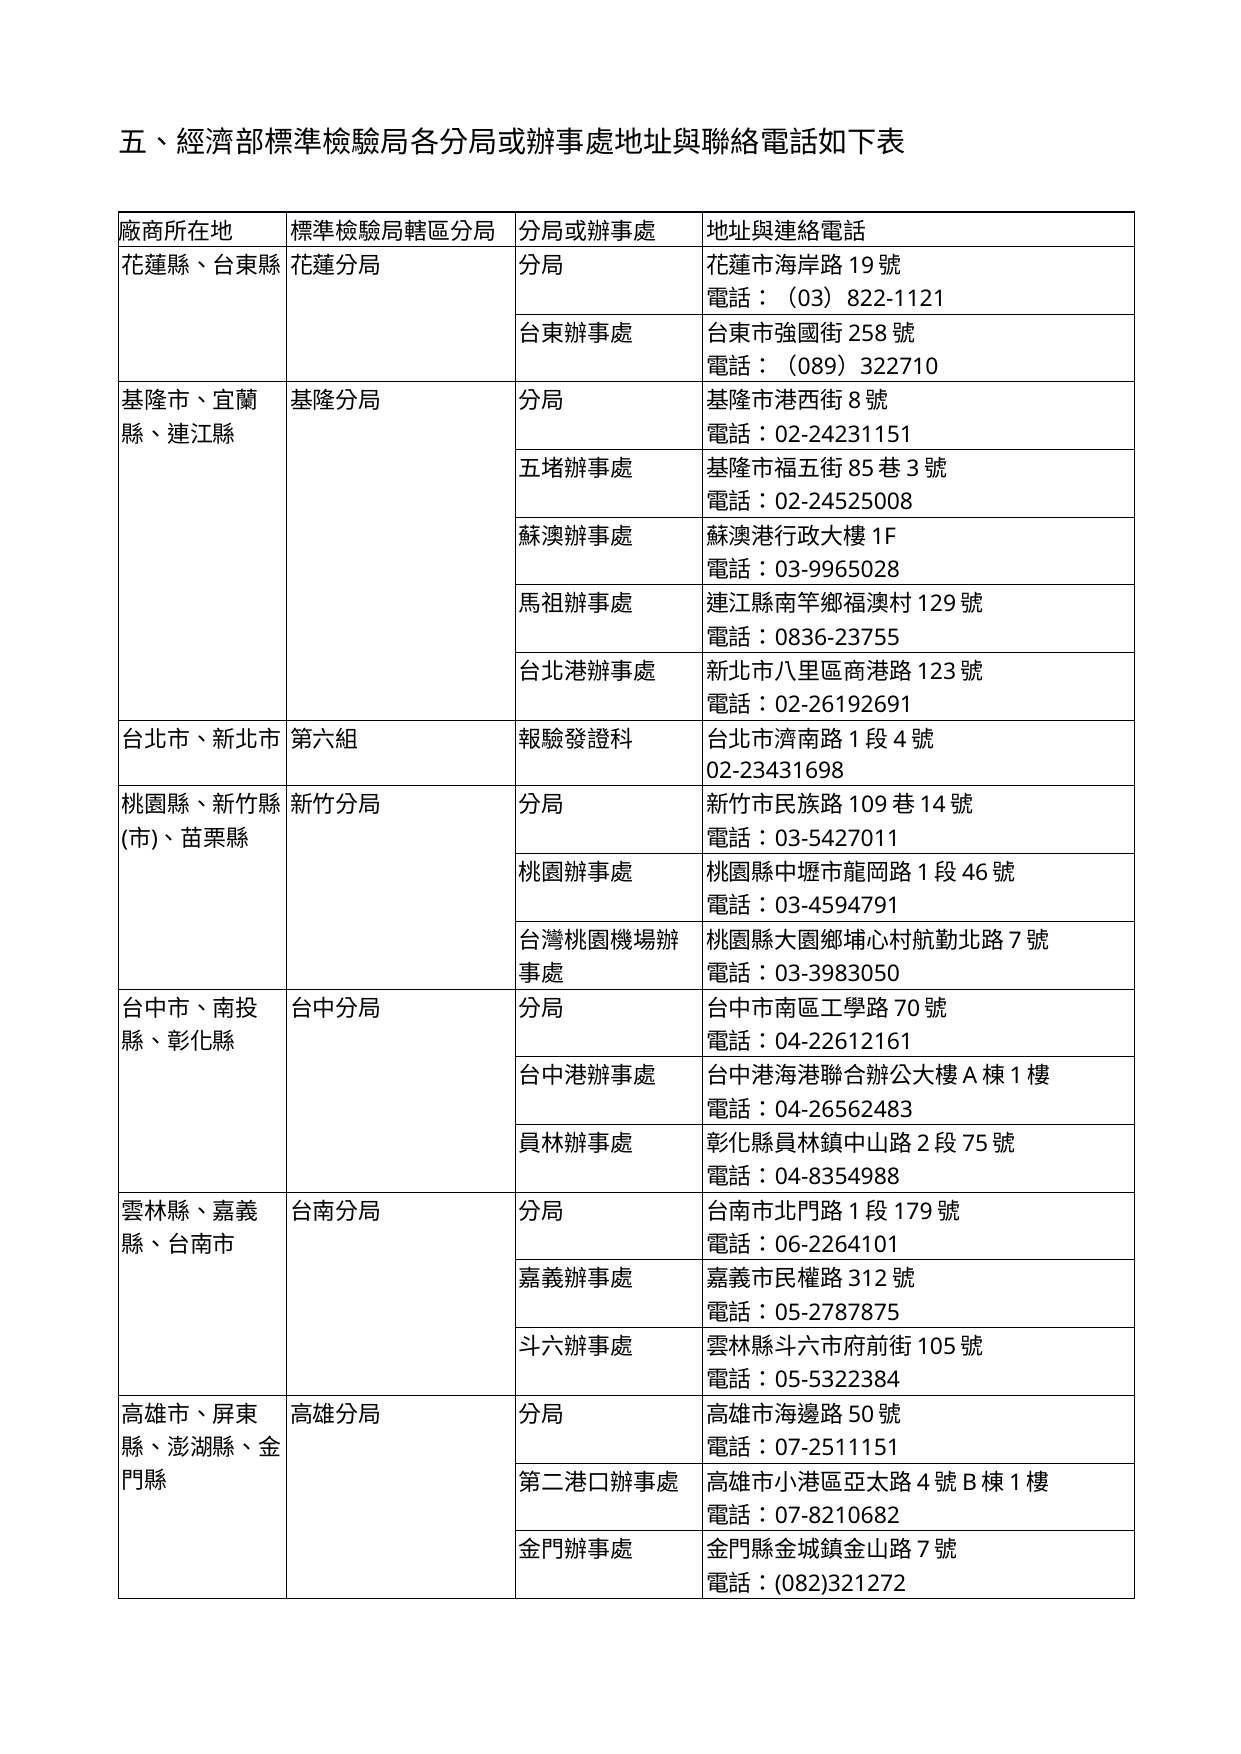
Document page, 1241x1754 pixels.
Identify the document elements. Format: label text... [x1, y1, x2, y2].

table_cell 台南分局 [287, 1193, 515, 1395]
table_cell 高雄市、屏東縣、澎湖縣、金門縣 [119, 1396, 286, 1598]
table_cell 基隆市福五街85巷3號 電話：02-24525008 [703, 450, 1134, 517]
table_cell 新北市八里區商港路123號 電話：02-26192691 [703, 653, 1134, 720]
table_cell 台東市強國街258號 電話：（089）322710 [703, 315, 1134, 381]
table_cell 台中港海港聯合辦公大樓A棟1樓 電話：04-26562483 [703, 1057, 1134, 1124]
table_cell 斗六辦事處 [516, 1328, 702, 1395]
table_cell 台中市南區工學路70號 電話：04-22612161 [703, 990, 1134, 1056]
table_cell 台南市北門路1段179號 電話：06-2264101 [703, 1193, 1134, 1259]
table_cell 分局 [516, 382, 702, 449]
table_cell 高雄市小港區亞太路4號B棟1樓 電話：07-8210682 [703, 1464, 1134, 1530]
table_cell 台東辦事處 [516, 315, 702, 381]
table_cell 彰化縣員林鎮中山路2段75號 電話：04-8354988 [703, 1125, 1134, 1192]
table_cell 嘉義市民權路312號 電話：05-2787875 [703, 1260, 1134, 1327]
table_cell 馬祖辦事處 [516, 585, 702, 652]
table_cell 桃園縣中壢市龍岡路1段46號 電話：03-4594791 [703, 854, 1134, 921]
table_cell 報驗發證科 [516, 721, 702, 785]
table_header 標準檢驗局轄區分局 [287, 213, 515, 246]
table_cell 雲林縣斗六市府前街105號 電話：05-5322384 [703, 1328, 1134, 1395]
table_cell 五堵辦事處 [516, 450, 702, 517]
table_cell 新竹市民族路109巷14號 電話：03-5427011 [703, 786, 1134, 853]
table_cell 第六組 [287, 721, 515, 785]
table_cell 基隆分局 [287, 382, 515, 720]
table_cell 第二港口辦事處 [516, 1464, 702, 1530]
table_cell 桃園辦事處 [516, 854, 702, 921]
table_cell 分局 [516, 1396, 702, 1462]
table_cell 桃園縣、新竹縣(市)、苗栗縣 [119, 786, 286, 988]
table_cell 分局 [516, 247, 702, 313]
table_cell 分局 [516, 1193, 702, 1259]
table_cell 台灣桃園機場辦事處 [516, 922, 702, 988]
table_cell 嘉義辦事處 [516, 1260, 702, 1327]
table_cell 雲林縣、嘉義縣、台南市 [119, 1193, 286, 1395]
table_cell 台中市、南投縣、彰化縣 [119, 990, 286, 1192]
table_cell 金門縣金城鎮金山路7號 電話：(082)321272 [703, 1531, 1134, 1598]
table_cell 台中港辦事處 [516, 1057, 702, 1124]
table_header 地址與連絡電話 [703, 213, 1134, 246]
table_cell 蘇澳港行政大樓1F 電話：03-9965028 [703, 518, 1134, 584]
table_cell 花蓮縣、台東縣 [119, 247, 286, 381]
table_cell 基隆市港西街8號 電話：02-24231151 [703, 382, 1134, 449]
table_cell 花蓮分局 [287, 247, 515, 381]
table_cell 高雄市海邊路50號 電話：07-2511151 [703, 1396, 1134, 1462]
table_cell 分局 [516, 786, 702, 853]
table_cell 金門辦事處 [516, 1531, 702, 1598]
table_cell 基隆市、宜蘭縣、連江縣 [119, 382, 286, 720]
table_cell 花蓮市海岸路19號 電話：（03）822-1121 [703, 247, 1134, 313]
table_header 分局或辦事處 [516, 213, 702, 246]
table_cell 台北港辦事處 [516, 653, 702, 720]
table_cell 台北市、新北市 [119, 721, 286, 785]
table_header 廠商所在地 [119, 213, 286, 246]
table_cell 台中分局 [287, 990, 515, 1192]
table_cell 台北市濟南路1段4號 02-23431698 [703, 721, 1134, 785]
table_cell 新竹分局 [287, 786, 515, 988]
table_cell 高雄分局 [287, 1396, 515, 1598]
table_cell 連江縣南竿鄉福澳村129號 電話：0836-23755 [703, 585, 1134, 652]
text 五、經濟部標準檢驗局各分局或辦事處地址與聯絡電話如下表 [118, 118, 1122, 160]
table_cell 分局 [516, 990, 702, 1056]
table_cell 員林辦事處 [516, 1125, 702, 1192]
table_cell 桃園縣大園鄉埔心村航勤北路7號 電話：03-3983050 [703, 922, 1134, 988]
table_cell 蘇澳辦事處 [516, 518, 702, 584]
